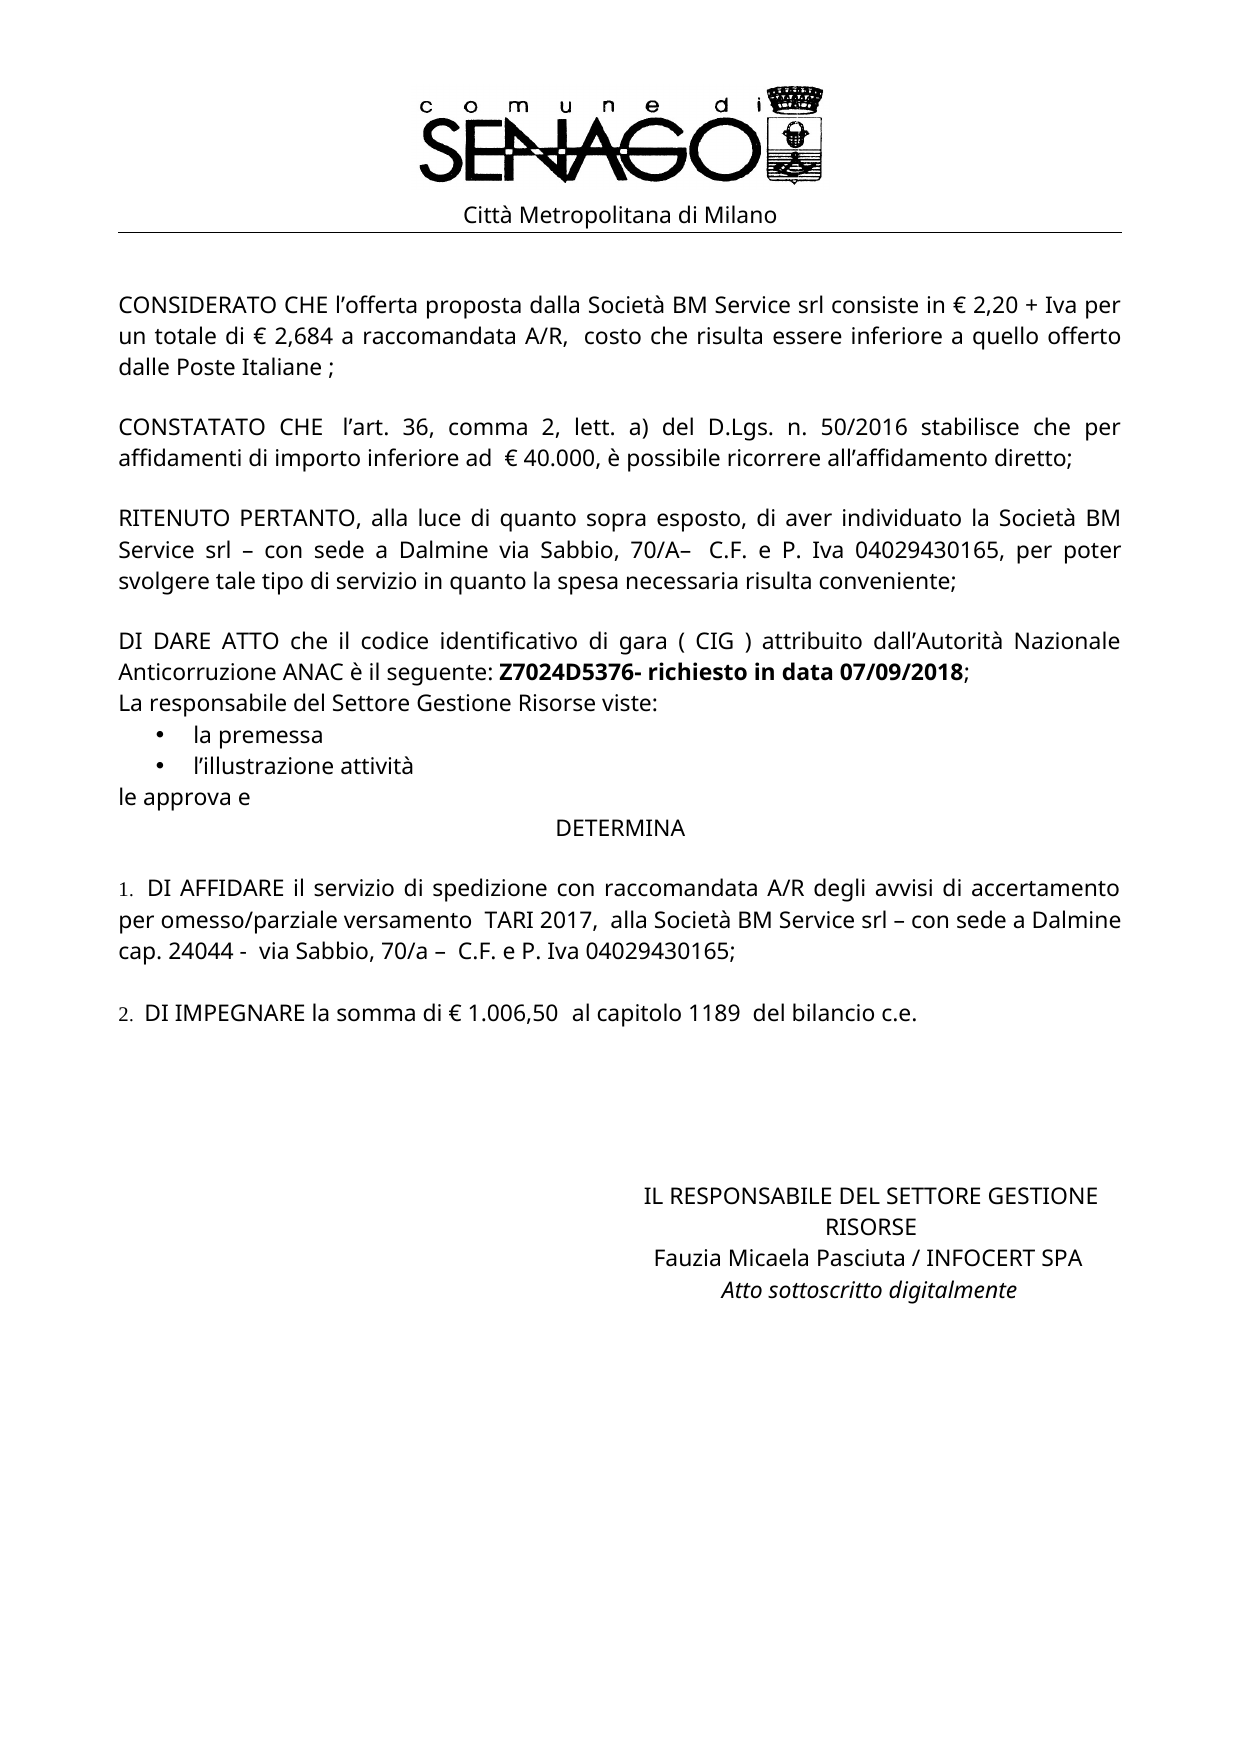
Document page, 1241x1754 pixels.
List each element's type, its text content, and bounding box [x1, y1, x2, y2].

text CONSIDERATO CHE l’offerta proposta dalla Società BM Service srl consiste in € 2,20 + Iva per un totale di € 2,684 a raccomandata A/R, costo che risulta essere inferiore a quello offerto dalle Poste Italiane ; [118, 289, 1122, 382]
table_cell Atto sottoscritto digitalmente [616, 1274, 1125, 1305]
list l’illustrazione attività [156, 750, 1122, 781]
list la premessa [156, 719, 1122, 750]
table_header [107, 1180, 616, 1242]
picture [411, 84, 830, 190]
text DETERMINA [118, 812, 1122, 844]
table_cell [107, 1243, 616, 1274]
text DI DARE ATTO che il codice identificativo di gara ( CIG ) attribuito dall’Autorità Nazionale Anticorruzione ANAC è il seguente: Z7024D5376- richiesto in data 07/09/2018; [118, 625, 1122, 687]
table_cell [107, 1274, 616, 1305]
text 1. DI AFFIDARE il servizio di spedizione con raccomandata A/R degli avvisi di accertamento per omesso/parziale versamento TARI 2017, alla Società BM Service srl – con sede a Dalmine cap. 24044 - via Sabbio, 70/a – C.F. e P. Iva 04029430165; [118, 872, 1122, 966]
text RITENUTO PERTANTO, alla luce di quanto sopra esposto, di aver individuato la Società BM Service srl – con sede a Dalmine via Sabbio, 70/A– C.F. e P. Iva 04029430165, per poter svolgere tale tipo di servizio in quanto la spesa necessaria risulta conveniente; [118, 502, 1122, 596]
text 2. DI IMPEGNARE la somma di € 1.006,50 al capitolo 1189 del bilancio c.e. [118, 997, 1122, 1029]
text le approva e [118, 781, 1122, 812]
text La responsabile del Settore Gestione Risorse viste: [118, 687, 1122, 719]
text CONSTATATO CHE l’art. 36, comma 2, lett. a) del D.Lgs. n. 50/2016 stabilisce che per affidamenti di importo inferiore ad € 40.000, è possibile ricorrere all’affidamento diretto; [118, 411, 1122, 474]
table_header IL RESPONSABILE DEL SETTORE GESTIONE RISORSE [616, 1180, 1125, 1242]
table_cell Fauzia Micaela Pasciuta / INFOCERT SPA [616, 1243, 1125, 1274]
